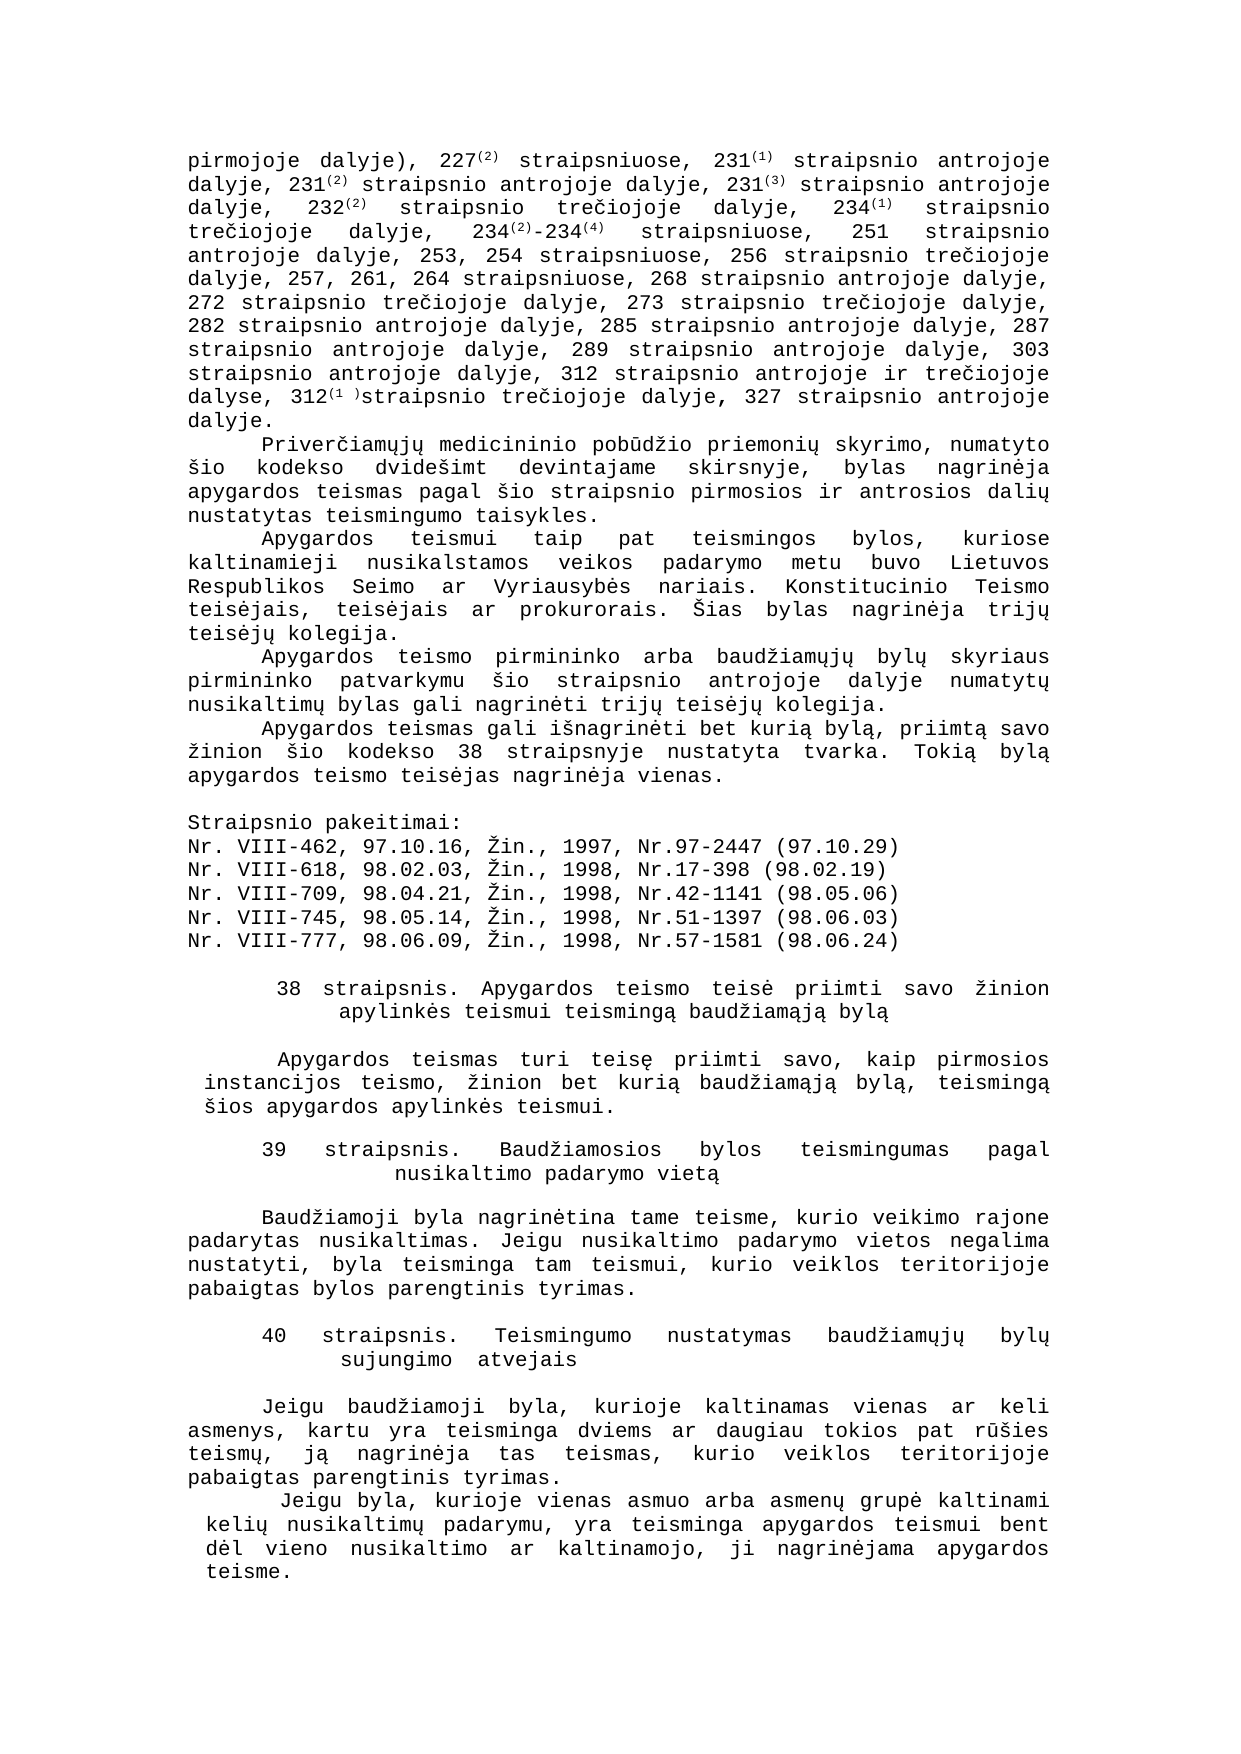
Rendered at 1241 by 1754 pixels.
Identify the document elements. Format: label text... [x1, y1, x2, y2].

text 40 straipsnis. Teismingumo nustatymas baudžiamųjų bylų sujungimo atvejais [261, 1325, 1050, 1372]
text Apygardos teismui taip pat teismingos bylos, kuriose kaltinamieji nusikalstamos veikos padarymo metu buvo Lietuvos Respublikos Seimo ar Vyriausybės nariais. Konstitucinio Teismo teisėjais, teisėjais ar prokurorais. Šias bylas nagrinėja trijų teisėjų kolegija. [187, 528, 1050, 647]
text Jeigu baudžiamoji byla, kurioje kaltinamas vienas ar keli asmenys, kartu yra teisminga dviems ar daugiau tokios pat rūšies teismų, ją nagrinėja tas teismas, kurio veiklos teritorijoje pabaigtas parengtinis tyrimas. [187, 1396, 1050, 1491]
text Nr. VIII-777, 98.06.09, Žin., 1998, Nr.57-1581 (98.06.24) [187, 930, 1050, 954]
text 39 straipsnis. Baudžiamosios bylos teismingumas pagal nusikaltimo padarymo vietą [261, 1139, 1050, 1187]
text Priverčiamųjų medicininio pobūdžio priemonių skyrimo, numatyto šio kodekso dvidešimt devintajame skirsnyje, bylas nagrinėja apygardos teismas pagal šio straipsnio pirmosios ir antrosios dalių nustatytas teismingumo taisykles. [187, 434, 1050, 528]
text Nr. VIII-462, 97.10.16, Žin., 1997, Nr.97-2447 (97.10.29) [187, 836, 1050, 859]
text Nr. VIII-745, 98.05.14, Žin., 1998, Nr.51-1397 (98.06.03) [187, 907, 1050, 930]
text 38 straipsnis. Apygardos teismo teisė priimti savo žinion apylinkės teismui teismingą baudžiamąją bylą [276, 978, 1050, 1025]
text Straipsnio pakeitimai: [187, 812, 1050, 836]
text Apygardos teismas turi teisę priimti savo, kaip pirmosios instancijos teismo, žinion bet kurią baudžiamąją bylą, teismingą šios apygardos apylinkės teismui. [203, 1048, 1050, 1119]
text pirmojoje dalyje), 227(2) straipsniuose, 231(1) straipsnio antrojoje dalyje, 231(2) straipsnio antrojoje dalyje, 231(3) straipsnio antrojoje dalyje, 232(2) straipsnio trečiojoje dalyje, 234(1) straipsnio trečiojoje dalyje, 234(2)-234(4) straipsniuose, 251 straipsnio antrojoje dalyje, 253, 254 straipsniuose, 256 straipsnio trečiojoje dalyje, 257, 261, 264 straipsniuose, 268 straipsnio antrojoje dalyje, 272 straipsnio trečiojoje dalyje, 273 straipsnio trečiojoje dalyje, 282 straipsnio antrojoje dalyje, 285 straipsnio antrojoje dalyje, 287 straipsnio antrojoje dalyje, 289 straipsnio antrojoje dalyje, 303 straipsnio antrojoje dalyje, 312 straipsnio antrojoje ir trečiojoje dalyse, 312(1 )straipsnio trečiojoje dalyje, 327 straipsnio antrojoje dalyje. [187, 150, 1050, 434]
text Jeigu byla, kurioje vienas asmuo arba asmenų grupė kaltinami kelių nusikaltimų padarymu, yra teisminga apygardos teismui bent dėl vieno nusikaltimo ar kaltinamojo, ji nagrinėjama apygardos teisme. [205, 1491, 1050, 1585]
text Baudžiamoji byla nagrinėtina tame teisme, kurio veikimo rajone padarytas nusikaltimas. Jeigu nusikaltimo padarymo vietos negalima nustatyti, byla teisminga tam teismui, kurio veiklos teritorijoje pabaigtas bylos parengtinis tyrimas. [187, 1207, 1050, 1301]
text Nr. VIII-618, 98.02.03, Žin., 1998, Nr.17-398 (98.02.19) [187, 859, 1050, 883]
text Apygardos teismo pirmininko arba baudžiamųjų bylų skyriaus pirmininko patvarkymu šio straipsnio antrojoje dalyje numatytų nusikaltimų bylas gali nagrinėti trijų teisėjų kolegija. [187, 647, 1050, 717]
text Nr. VIII-709, 98.04.21, Žin., 1998, Nr.42-1141 (98.05.06) [187, 883, 1050, 907]
text Apygardos teismas gali išnagrinėti bet kurią bylą, priimtą savo žinion šio kodekso 38 straipsnyje nustatyta tvarka. Tokią bylą apygardos teismo teisėjas nagrinėja vienas. [187, 717, 1050, 788]
